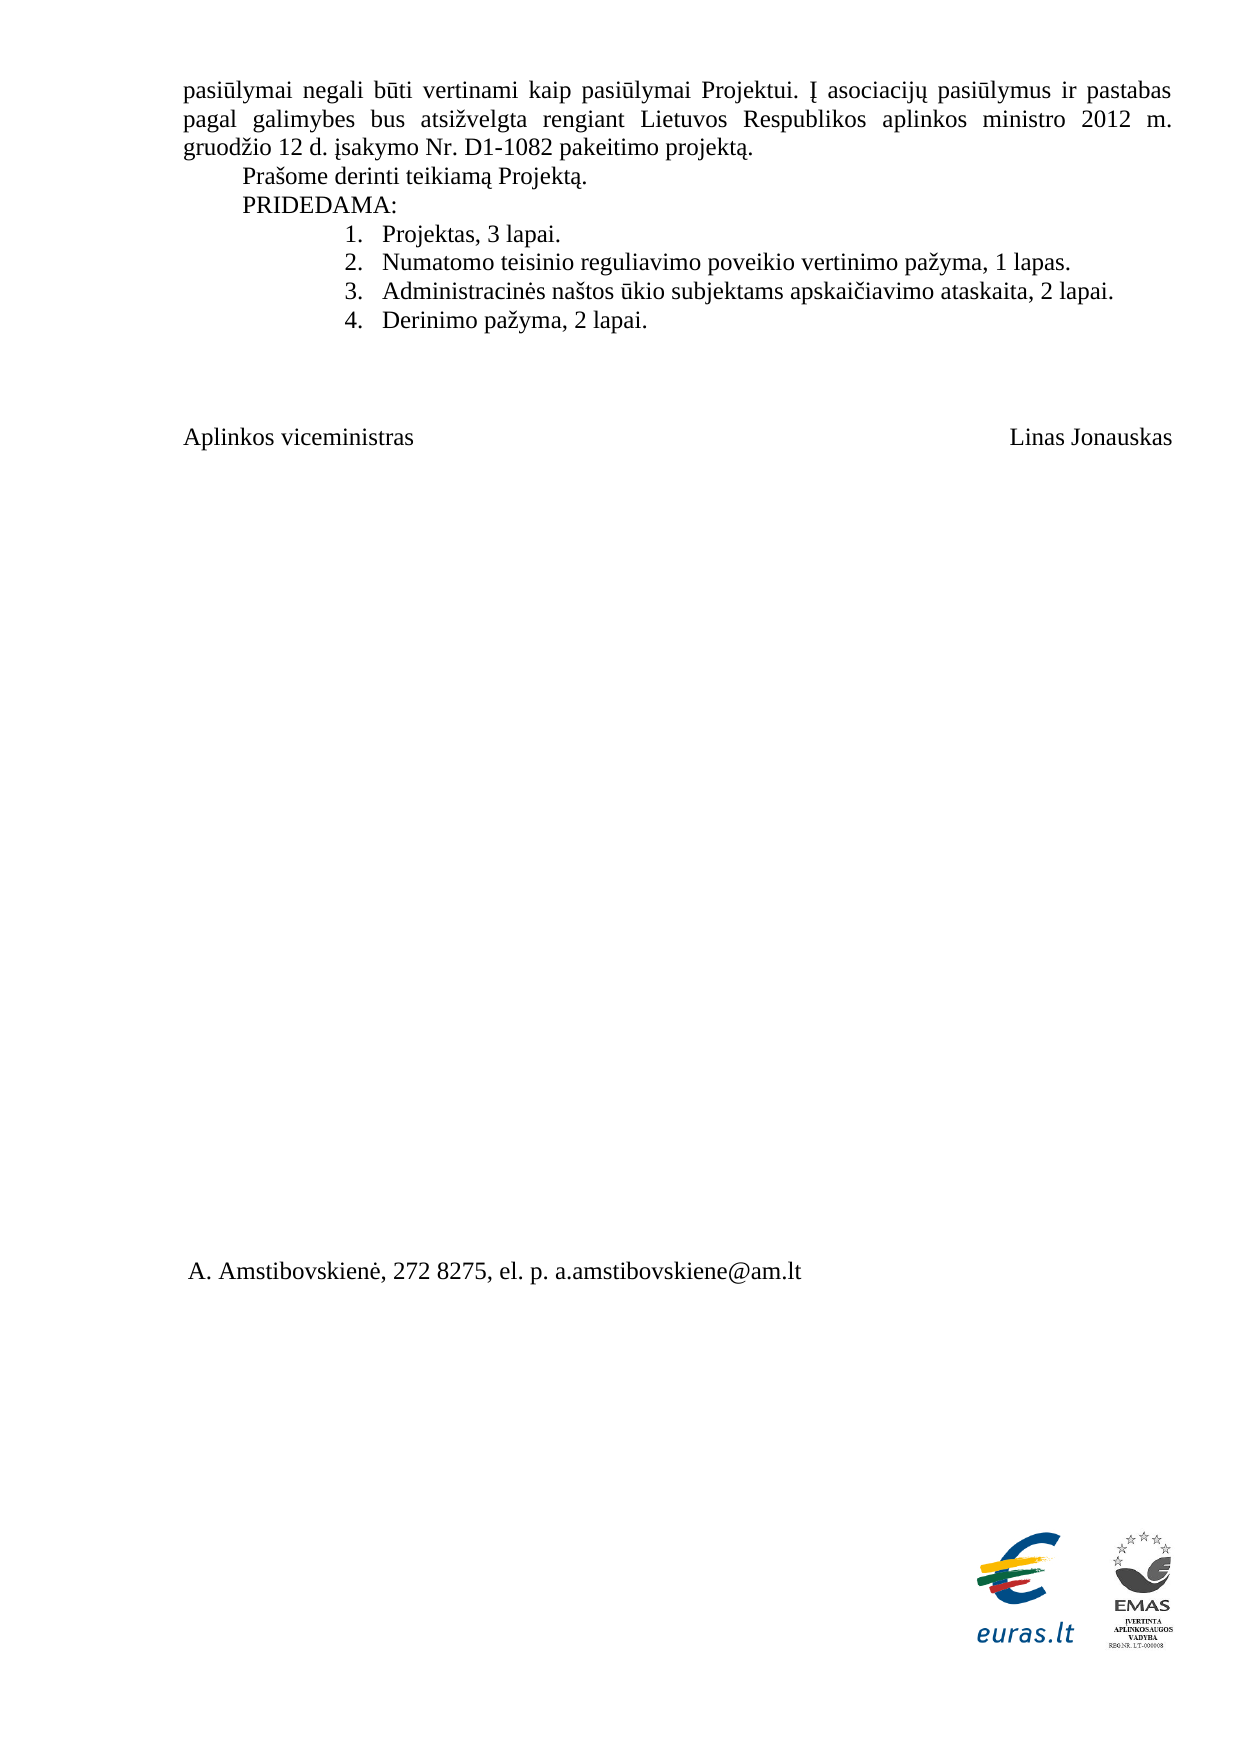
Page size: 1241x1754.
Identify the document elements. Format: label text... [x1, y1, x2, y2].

table_header Aplinkos viceministras [183, 420, 699, 451]
table_cell pasiūlymai negali būti vertinami kaip pasiūlymai Projektui. Į asociacijų pasiūlymus ir pastabas pagal galimybes bus atsižvelgta rengiant Lietuvos Respublikos aplinkos ministro 2012 m. gruodžio 12 d. įsakymo Nr. D1-1082 pakeitimo projektą. Prašome derinti teikiamą Projektą. PRIDEDAMA: Projektas, 3 lapai. Numatomo teisinio reguliavimo poveikio vertinimo pažyma, 1 lapas. Administracinės naštos ūkio subjektams apskaičiavimo ataskaita, 2 lapai. Derinimo pažyma, 2 lapai. [183, 75, 1172, 1256]
table_cell A. Amstibovskienė, 272 8275, el. p. a.amstibovskiene@am.lt [188, 1256, 1172, 1304]
table_cell [183, 1256, 188, 1304]
table_header Linas Jonauskas [700, 420, 1172, 451]
